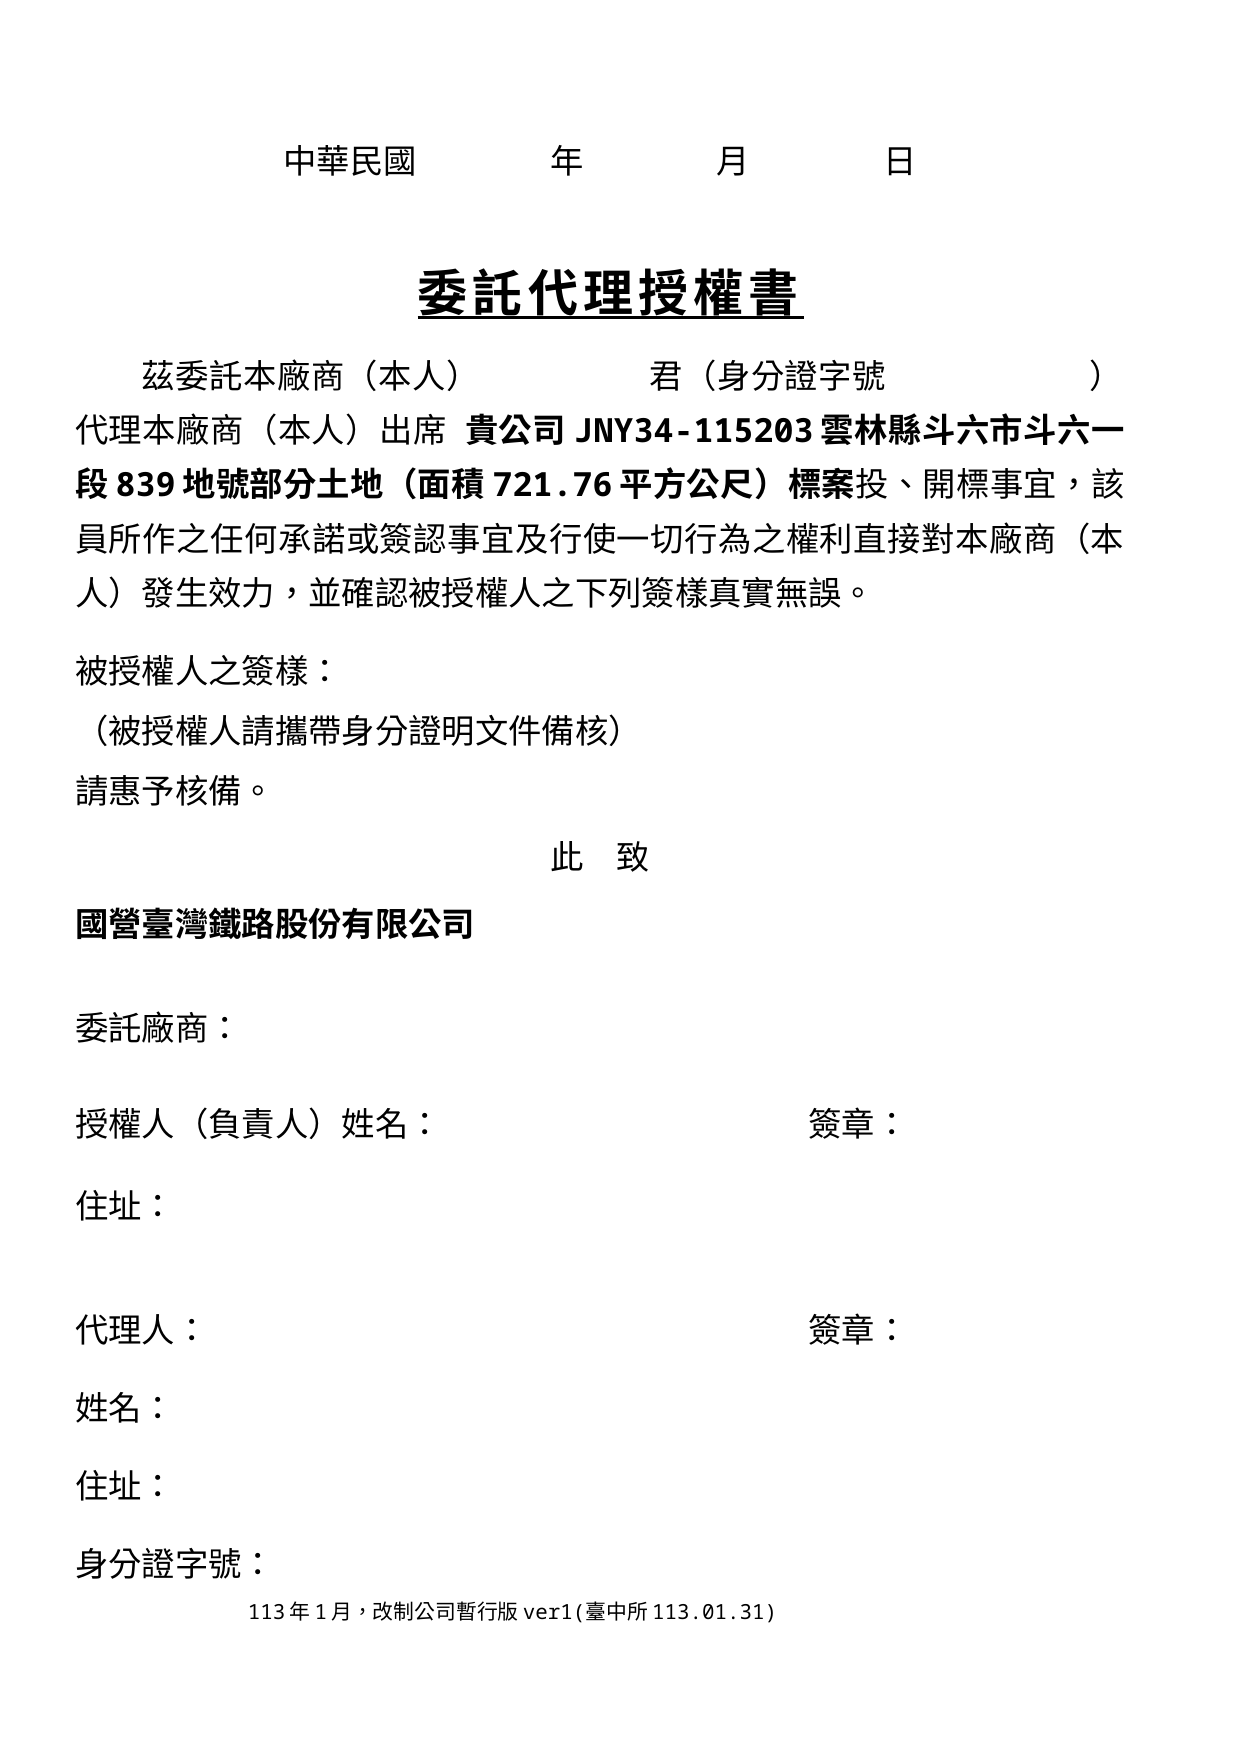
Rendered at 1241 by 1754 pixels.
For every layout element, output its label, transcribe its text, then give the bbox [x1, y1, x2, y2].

text 國營臺灣鐵路股份有限公司 [75, 883, 1125, 949]
text 中華民國 年 月 日 [100, 120, 1100, 187]
text 授權人（負責人）姓名： 簽章： [75, 1083, 1125, 1150]
text 住址： [75, 1180, 1125, 1228]
text 姓名： [75, 1382, 1125, 1430]
text 身分證字號： [75, 1538, 1125, 1586]
text 請惠予核備。 [75, 756, 1125, 816]
text 代理人： 簽章： [75, 1303, 1125, 1352]
text 住址： [75, 1460, 1125, 1508]
text 茲委託本廠商（本人） 君（身分證字號 ）代理本廠商（本人）出席 貴公司JNY34-115203雲林縣斗六市斗六一段839地號部分土地（面積721.76平方公尺）標案投、開標事宜，該員所作之任何承諾或簽認事宜及行使一切行為之權利直接對本廠商（本人）發生效力，並確認被授權人之下列簽樣真實無誤。 [75, 345, 1125, 616]
text 委託代理授權書 [75, 254, 1125, 326]
text （被授權人請攜帶身分證明文件備核） [75, 695, 1125, 756]
text 委託廠商： [75, 987, 1125, 1053]
text 此 致 [75, 816, 1125, 883]
text 被授權人之簽樣： [75, 635, 1125, 695]
